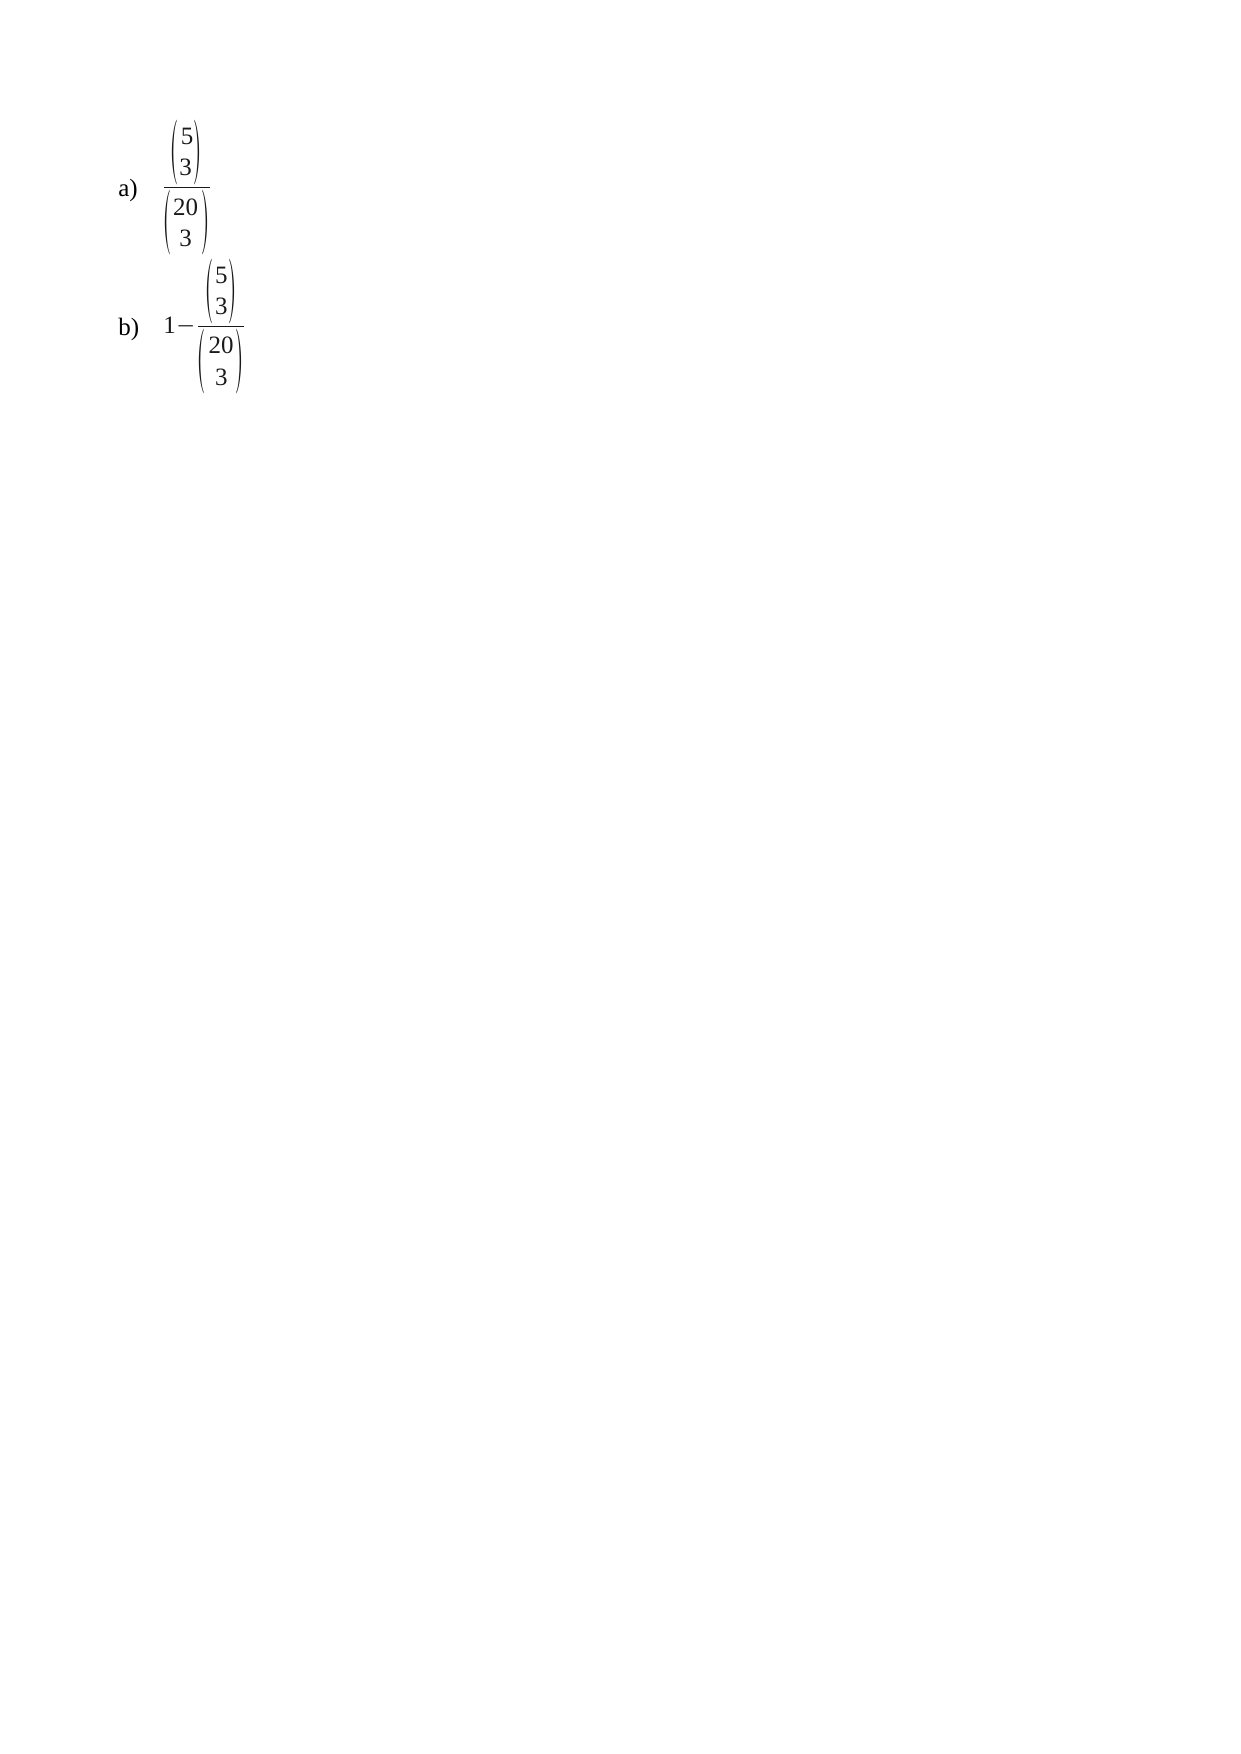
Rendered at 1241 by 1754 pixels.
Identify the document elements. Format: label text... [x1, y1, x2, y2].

text b) [118, 257, 1122, 396]
text a) [118, 118, 1122, 257]
